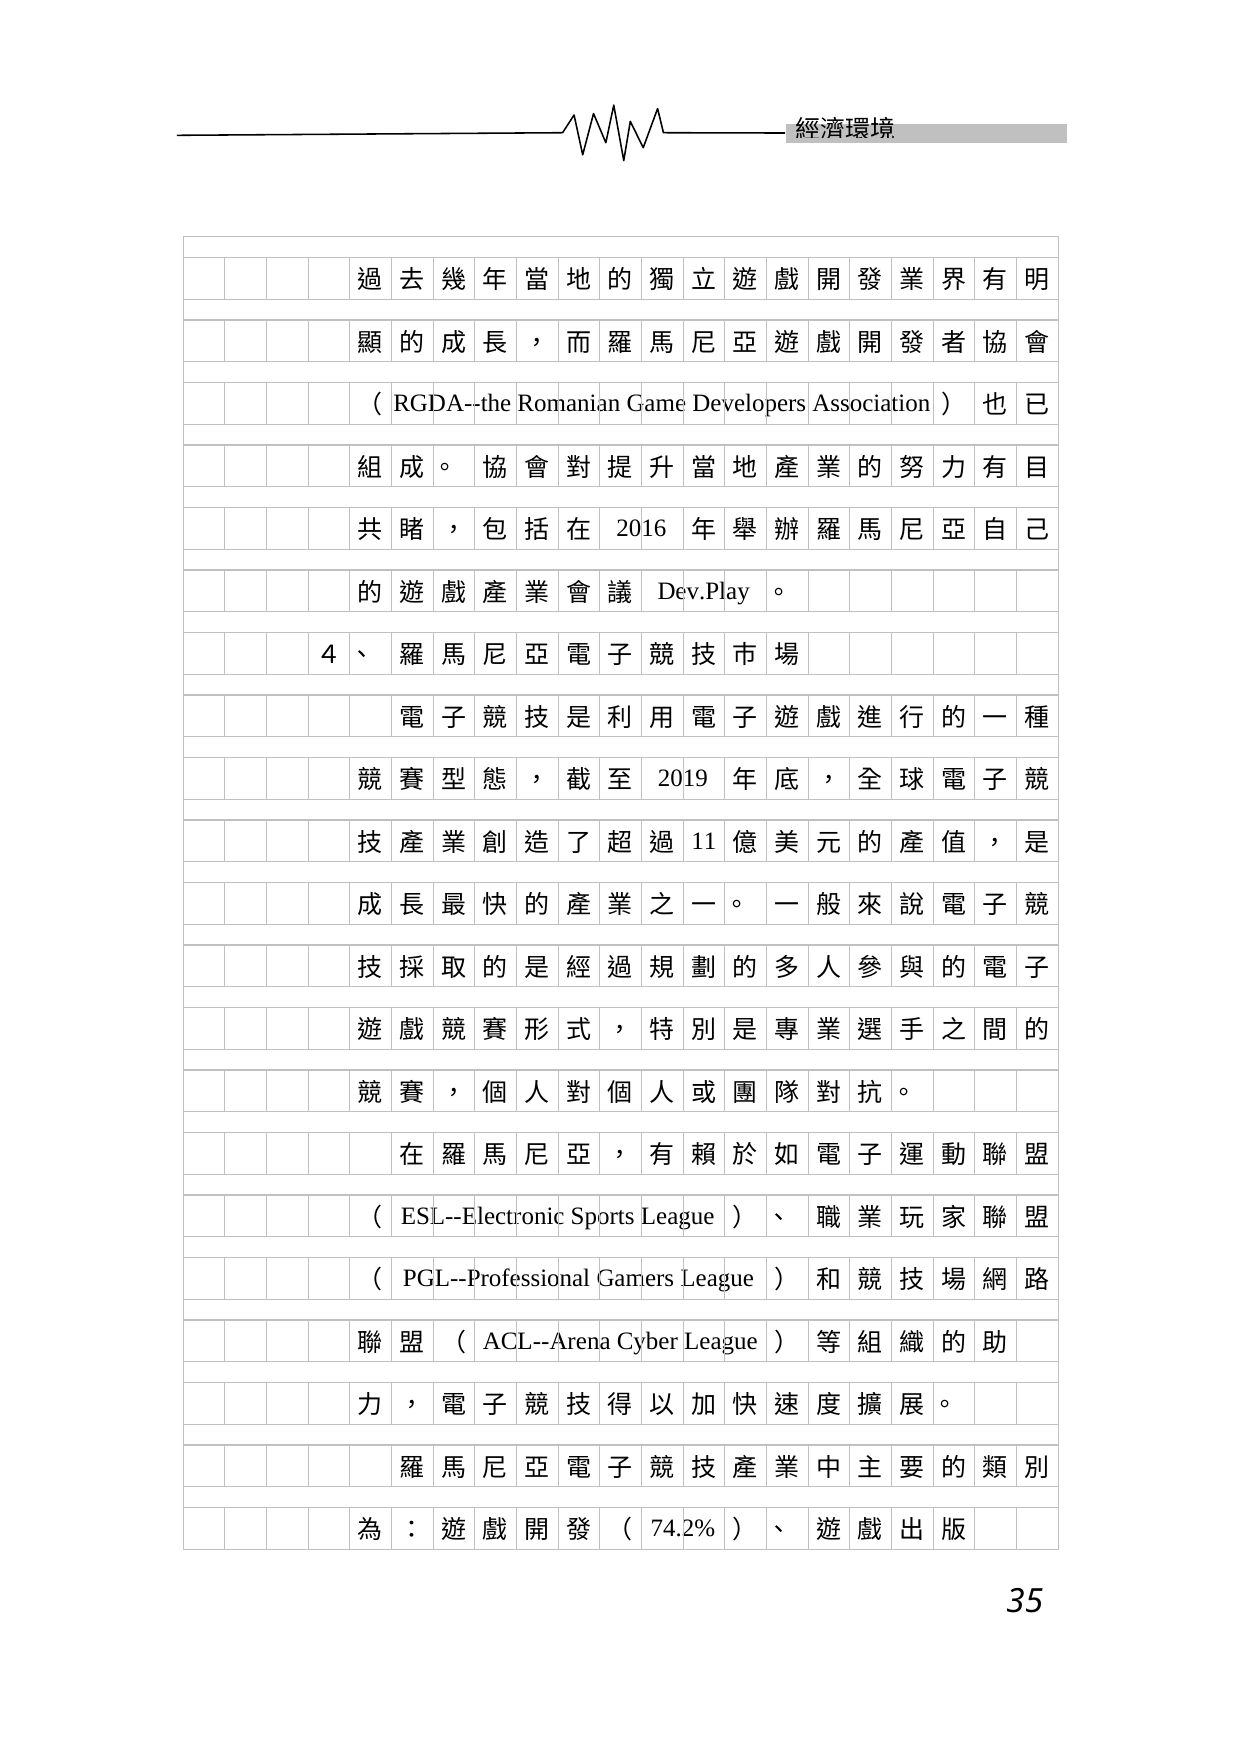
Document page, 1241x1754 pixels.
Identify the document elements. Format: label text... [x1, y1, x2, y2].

text 羅馬尼亞電子競技產業中主要的類別為：遊戲開發（74.2%）、遊戲出版（10.3%）、服務提供（12.1%）和工具提供（3.4%），這其中有89.7%的企業其營業範圍與全遊戲開發和共同開發等業務或是遊戲出版與經銷有關，而其他10,3%則是提供品質保證與美術工作外包（art outsourcing）。在新興科技方面，虛擬實境、擴增實境和混合實境是業界最常使用的方案，有26.9%的工作室計畫在未來的遊戲中用到這些科技，其他的選項還包括區塊鏈（Blockchain）和遊戲串流（Game Streaming），比例分別為5.8%和15.4%。 [330, 1425, 1058, 1444]
text 場 [767, 633, 808, 674]
text [809, 633, 849, 674]
text 市 [725, 633, 766, 674]
text 羅馬尼亞加快速度般開發出一系列遊戲，顯示出其遊戲產業即將獲得突破。過去幾年當地的獨立遊戲開發業界有明顯的成長，而羅馬尼亞遊戲開發者協會（RGDA--the Romanian Game Developers Association）也已組成。協會對提升當地產業的努力有目共睹，包括在2016年舉辦羅馬尼亞自己的遊戲產業會議Dev.Play。 [330, 300, 1058, 319]
text 在羅馬尼亞，有賴於如電子運動聯盟（ESL--Electronic Sports League）、職業玩家聯盟（PGL--Professional Gamers League）和競技場網路聯盟（ACL--Arena Cyber League）等組織的助力，電子競技得以加快速度擴展。 [330, 1237, 1058, 1257]
text 羅馬尼亞電子競技產業中主要的類別為：遊戲開發（74.2%）、遊戲出版（10.3%）、服務提供（12.1%）和工具提供（3.4%），這其中有89.7%的企業其營業範圍與全遊戲開發和共同開發等業務或是遊戲出版與經銷有關，而其他10,3%則是提供品質保證與美術工作外包（art outsourcing）。在新興科技方面，虛擬實境、擴增實境和混合實境是業界最常使用的方案，有26.9%的工作室計畫在未來的遊戲中用到這些科技，其他的選項還包括區塊鏈（Blockchain）和遊戲串流（Game Streaming），比例分別為5.8%和15.4%。 [330, 1487, 1058, 1507]
text [850, 633, 891, 674]
text 在羅馬尼亞，有賴於如電子運動聯盟（ESL--Electronic Sports League）、職業玩家聯盟（PGL--Professional Gamers League）和競技場網路聯盟（ACL--Arena Cyber League）等組織的助力，電子競技得以加快速度擴展。 [330, 1300, 1058, 1319]
text 羅馬尼亞加快速度般開發出一系列遊戲，顯示出其遊戲產業即將獲得突破。過去幾年當地的獨立遊戲開發業界有明顯的成長，而羅馬尼亞遊戲開發者協會（RGDA--the Romanian Game Developers Association）也已組成。協會對提升當地產業的努力有目共睹，包括在2016年舉辦羅馬尼亞自己的遊戲產業會議Dev.Play。 [330, 550, 1058, 569]
text 電子競技是利用電子遊戲進行的一種競賽型態，截至2019年底，全球電子競技產業創造了超過11億美元的產值，是成長最快的產業之一。一般來說電子競技採取的是經過規劃的多人參與的電子遊戲競賽形式，特別是專業選手之間的競賽，個人對個人或團隊對抗。 [330, 987, 1058, 1007]
text 、 [350, 633, 391, 674]
text 電子競技是利用電子遊戲進行的一種競賽型態，截至2019年底，全球電子競技產業創造了超過11億美元的產值，是成長最快的產業之一。一般來說電子競技採取的是經過規劃的多人參與的電子遊戲競賽形式，特別是專業選手之間的競賽，個人對個人或團隊對抗。 [330, 675, 1058, 694]
text 電子競技是利用電子遊戲進行的一種競賽型態，截至2019年底，全球電子競技產業創造了超過11億美元的產值，是成長最快的產業之一。一般來說電子競技採取的是經過規劃的多人參與的電子遊戲競賽形式，特別是專業選手之間的競賽，個人對個人或團隊對抗。 [330, 737, 1058, 757]
text 在羅馬尼亞，有賴於如電子運動聯盟（ESL--Electronic Sports League）、職業玩家聯盟（PGL--Professional Gamers League）和競技場網路聯盟（ACL--Arena Cyber League）等組織的助力，電子競技得以加快速度擴展。 [330, 1362, 1058, 1382]
text 在羅馬尼亞，有賴於如電子運動聯盟（ESL--Electronic Sports League）、職業玩家聯盟（PGL--Professional Gamers League）和競技場網路聯盟（ACL--Arena Cyber League）等組織的助力，電子競技得以加快速度擴展。 [330, 1112, 1058, 1132]
text 競 [642, 633, 683, 674]
text 電 [559, 633, 599, 674]
text [934, 633, 974, 674]
text 馬 [434, 633, 474, 674]
text [281, 633, 308, 674]
text [281, 612, 1058, 632]
text [1017, 633, 1058, 674]
text ４ [309, 633, 349, 674]
text 子 [600, 633, 641, 674]
text [892, 633, 933, 674]
text 在羅馬尼亞，有賴於如電子運動聯盟（ESL--Electronic Sports League）、職業玩家聯盟（PGL--Professional Gamers League）和競技場網路聯盟（ACL--Arena Cyber League）等組織的助力，電子競技得以加快速度擴展。 [330, 1175, 1058, 1194]
text 電子競技是利用電子遊戲進行的一種競賽型態，截至2019年底，全球電子競技產業創造了超過11億美元的產值，是成長最快的產業之一。一般來說電子競技採取的是經過規劃的多人參與的電子遊戲競賽形式，特別是專業選手之間的競賽，個人對個人或團隊對抗。 [330, 1050, 1058, 1069]
text 羅馬尼亞加快速度般開發出一系列遊戲，顯示出其遊戲產業即將獲得突破。過去幾年當地的獨立遊戲開發業界有明顯的成長，而羅馬尼亞遊戲開發者協會（RGDA--the Romanian Game Developers Association）也已組成。協會對提升當地產業的努力有目共睹，包括在2016年舉辦羅馬尼亞自己的遊戲產業會議Dev.Play。 [330, 237, 1058, 257]
text 電子競技是利用電子遊戲進行的一種競賽型態，截至2019年底，全球電子競技產業創造了超過11億美元的產值，是成長最快的產業之一。一般來說電子競技採取的是經過規劃的多人參與的電子遊戲競賽形式，特別是專業選手之間的競賽，個人對個人或團隊對抗。 [330, 862, 1058, 882]
text 亞 [517, 633, 558, 674]
text 技 [684, 633, 724, 674]
text 羅 [392, 633, 433, 674]
text 羅馬尼亞加快速度般開發出一系列遊戲，顯示出其遊戲產業即將獲得突破。過去幾年當地的獨立遊戲開發業界有明顯的成長，而羅馬尼亞遊戲開發者協會（RGDA--the Romanian Game Developers Association）也已組成。協會對提升當地產業的努力有目共睹，包括在2016年舉辦羅馬尼亞自己的遊戲產業會議Dev.Play。 [330, 487, 1058, 507]
text 羅馬尼亞加快速度般開發出一系列遊戲，顯示出其遊戲產業即將獲得突破。過去幾年當地的獨立遊戲開發業界有明顯的成長，而羅馬尼亞遊戲開發者協會（RGDA--the Romanian Game Developers Association）也已組成。協會對提升當地產業的努力有目共睹，包括在2016年舉辦羅馬尼亞自己的遊戲產業會議Dev.Play。 [330, 425, 1058, 444]
text 電子競技是利用電子遊戲進行的一種競賽型態，截至2019年底，全球電子競技產業創造了超過11億美元的產值，是成長最快的產業之一。一般來說電子競技採取的是經過規劃的多人參與的電子遊戲競賽形式，特別是專業選手之間的競賽，個人對個人或團隊對抗。 [330, 925, 1058, 944]
text 電子競技是利用電子遊戲進行的一種競賽型態，截至2019年底，全球電子競技產業創造了超過11億美元的產值，是成長最快的產業之一。一般來說電子競技採取的是經過規劃的多人參與的電子遊戲競賽形式，特別是專業選手之間的競賽，個人對個人或團隊對抗。 [330, 800, 1058, 819]
text 尼 [475, 633, 516, 674]
text 羅馬尼亞加快速度般開發出一系列遊戲，顯示出其遊戲產業即將獲得突破。過去幾年當地的獨立遊戲開發業界有明顯的成長，而羅馬尼亞遊戲開發者協會（RGDA--the Romanian Game Developers Association）也已組成。協會對提升當地產業的努力有目共睹，包括在2016年舉辦羅馬尼亞自己的遊戲產業會議Dev.Play。 [330, 362, 1058, 382]
text [975, 633, 1016, 674]
